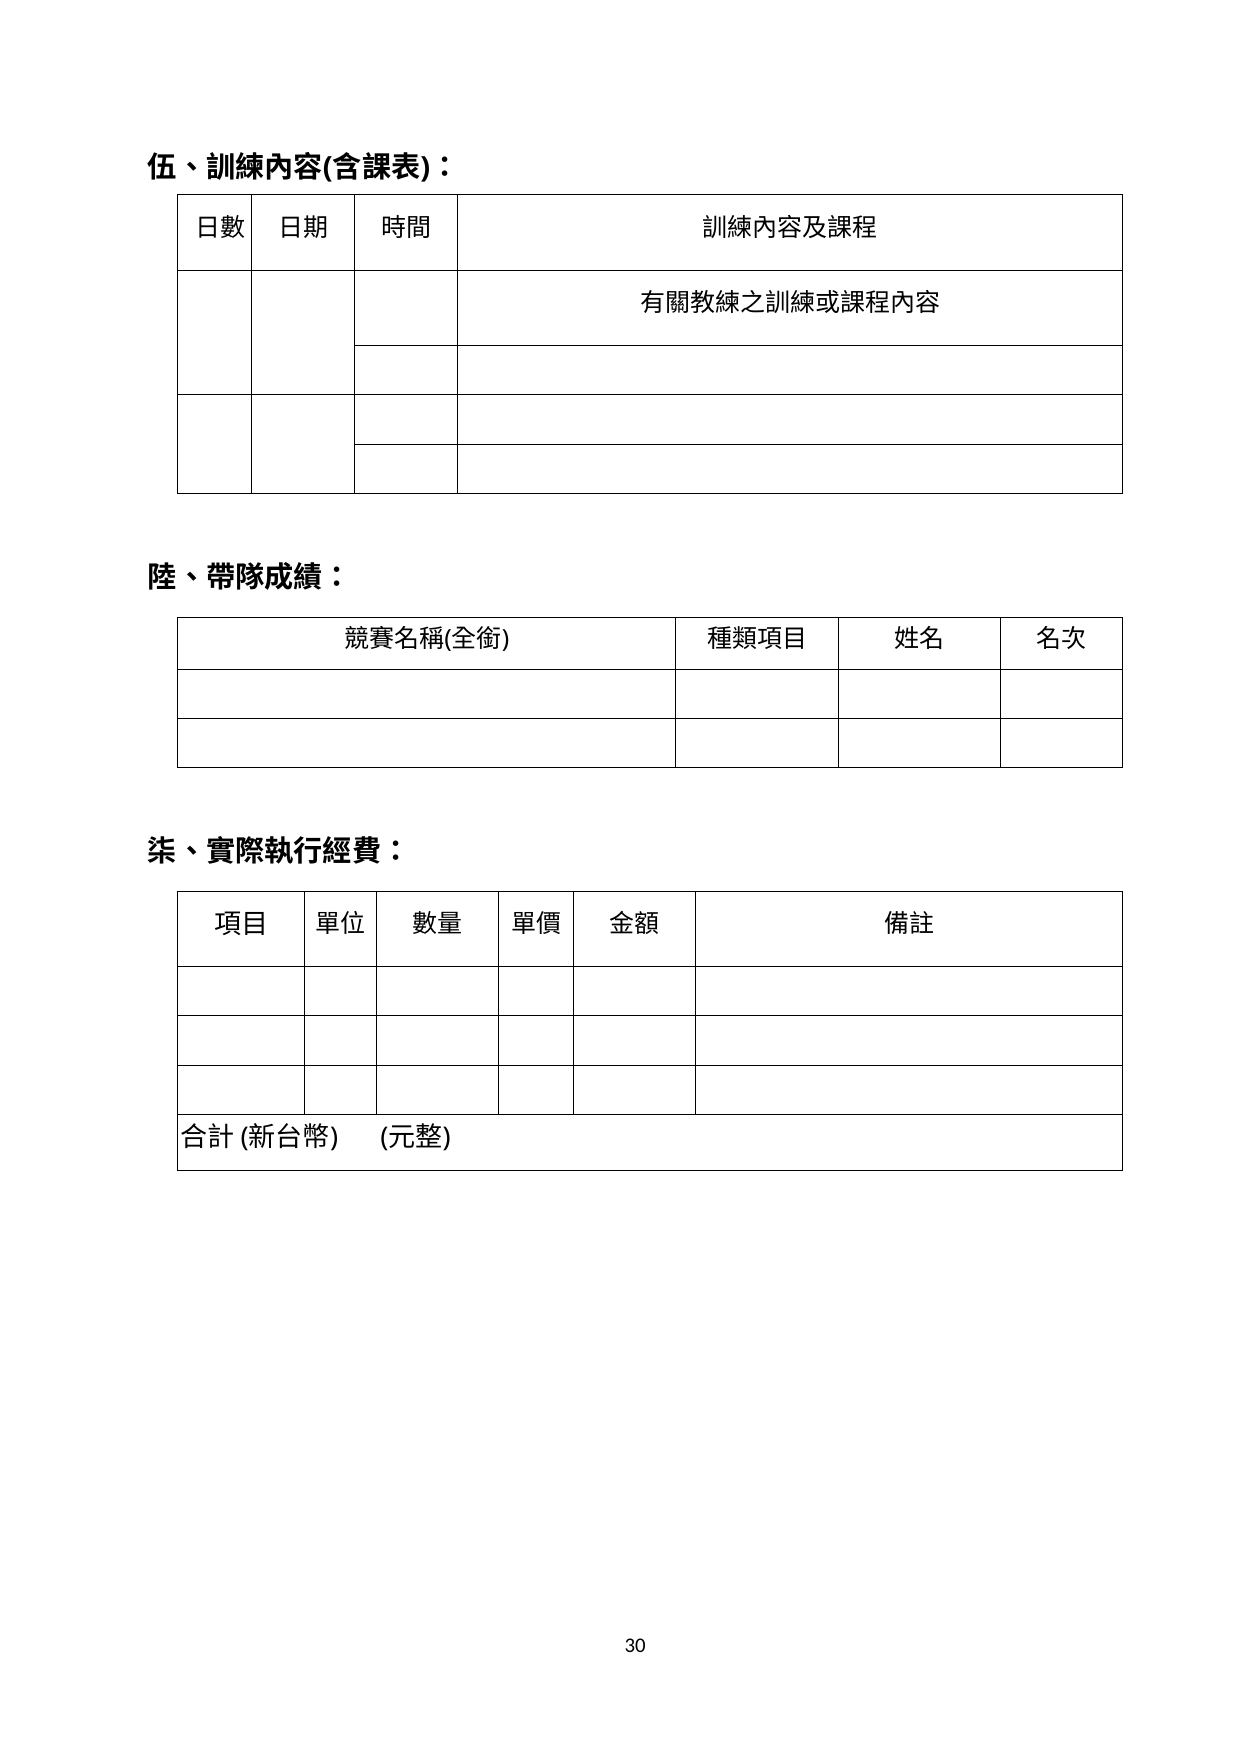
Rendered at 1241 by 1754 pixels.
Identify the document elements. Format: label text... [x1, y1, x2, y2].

table_header 姓名 [839, 618, 1000, 668]
table_cell [377, 1016, 498, 1065]
table_cell [305, 967, 376, 1015]
table_cell [676, 719, 838, 767]
table_cell [1001, 719, 1122, 767]
text 柒、實際執行經費： [148, 828, 1122, 870]
table_cell [178, 1016, 304, 1065]
text 伍、訓練內容(含課表)： [148, 135, 1122, 194]
table_header 項目 [178, 892, 304, 966]
table_header 訓練內容及課程 [458, 195, 1122, 270]
table_header 備註 [696, 892, 1122, 966]
table_cell [676, 670, 838, 718]
table_cell [178, 719, 675, 767]
table_header 單位 [305, 892, 376, 966]
table_header 日數 [178, 195, 251, 270]
table_cell [305, 1016, 376, 1065]
table_cell [355, 271, 457, 345]
table_header 種類項目 [676, 618, 838, 668]
table_cell [499, 1016, 573, 1065]
table_cell [377, 967, 498, 1015]
table_header 日期 [252, 195, 354, 270]
table_cell [305, 1066, 376, 1114]
table_cell [574, 1016, 695, 1065]
table_cell [178, 395, 251, 493]
text 陸、帶隊成績： [148, 553, 1122, 596]
table_header 名次 [1001, 618, 1122, 668]
table_cell [355, 445, 457, 493]
table_cell [458, 346, 1122, 394]
table_cell [377, 1066, 498, 1114]
table_header 競賽名稱(全銜) [178, 618, 675, 668]
table_header 數量 [377, 892, 498, 966]
table_cell [696, 1066, 1122, 1114]
table_cell [252, 395, 354, 493]
table_header 單價 [499, 892, 573, 966]
table_cell [458, 395, 1122, 444]
table_cell [252, 271, 354, 394]
table_cell [355, 346, 457, 394]
table_cell [1001, 670, 1122, 718]
table_header 時間 [355, 195, 457, 270]
table_cell 有關教練之訓練或課程內容 [458, 271, 1122, 345]
table_cell [178, 967, 304, 1015]
table_cell [458, 445, 1122, 493]
table_cell [499, 967, 573, 1015]
table_cell [839, 670, 1000, 718]
table_cell 合計 (新台幣) (元整) [178, 1115, 1122, 1170]
table_cell [574, 1066, 695, 1114]
table_cell [696, 1016, 1122, 1065]
table_cell [178, 670, 675, 718]
table_header 金額 [574, 892, 695, 966]
table_cell [178, 271, 251, 394]
table_cell [178, 1066, 304, 1114]
table_cell [355, 395, 457, 444]
table_cell [696, 967, 1122, 1015]
table_cell [574, 967, 695, 1015]
table_cell [499, 1066, 573, 1114]
table_cell [839, 719, 1000, 767]
